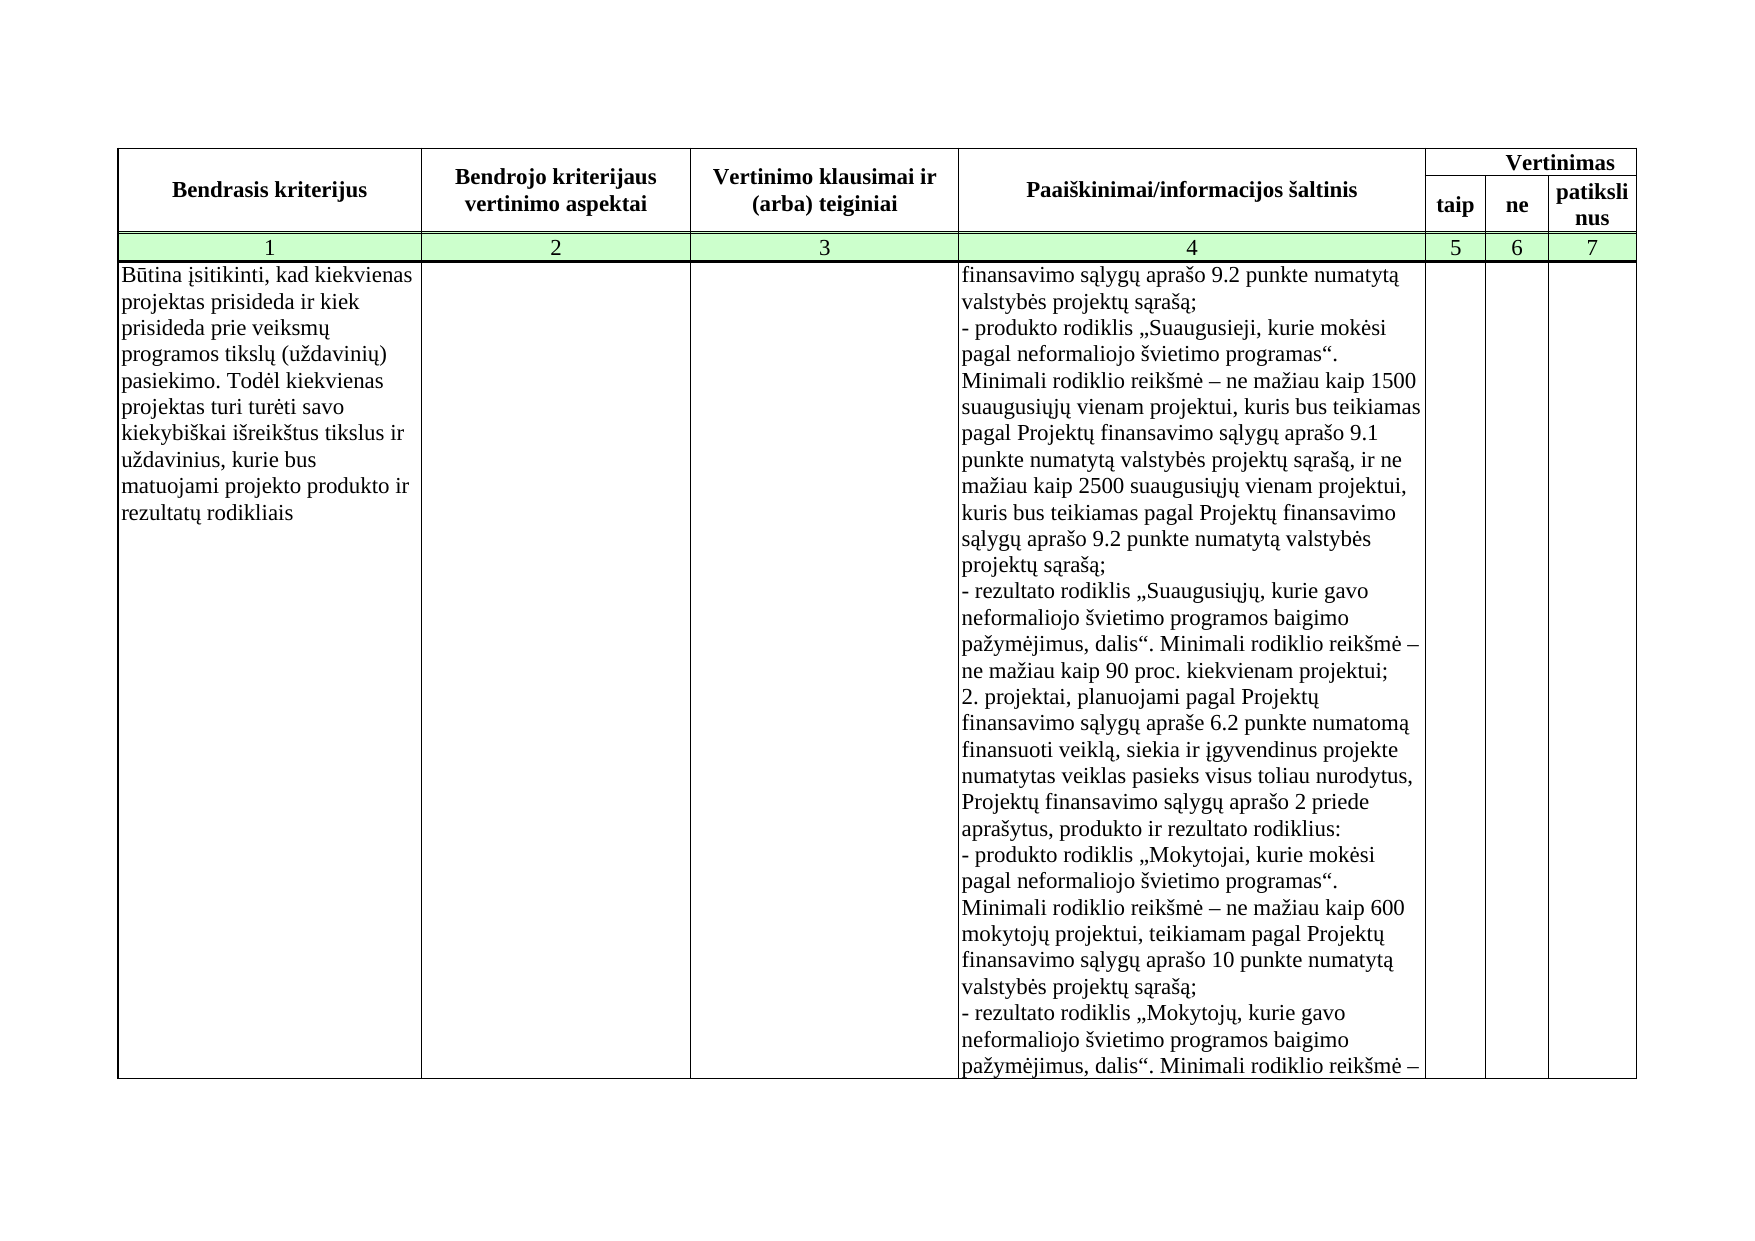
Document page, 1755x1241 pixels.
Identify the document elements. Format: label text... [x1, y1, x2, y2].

table_cell 3 [691, 234, 958, 260]
table_cell Būtina įsitikinti, kad kiekvienas projektas prisideda ir kiek prisideda prie veiksmų programos tikslų (uždavinių) pasiekimo. Todėl kiekvienas projektas turi turėti savo kiekybiškai išreikštus tikslus ir uždavinius, kurie bus matuojami projekto produkto ir rezultatų rodikliais [119, 263, 421, 1078]
table_cell patikslinus [1549, 176, 1636, 231]
table_cell 7 [1549, 234, 1636, 260]
table_cell 1 [119, 234, 421, 260]
table_cell finansavimo sąlygų aprašo 9.2 punkte numatytą valstybės projektų sąrašą; - produkto rodiklis „Suaugusieji, kurie mokėsi pagal neformaliojo švietimo programas“. Minimali rodiklio reikšmė – ne mažiau kaip 1500 suaugusiųjų vienam projektui, kuris bus teikiamas pagal Projektų finansavimo sąlygų aprašo 9.1 punkte numatytą valstybės projektų sąrašą, ir ne mažiau kaip 2500 suaugusiųjų vienam projektui, kuris bus teikiamas pagal Projektų finansavimo sąlygų aprašo 9.2 punkte numatytą valstybės projektų sąrašą; - rezultato rodiklis „Suaugusiųjų, kurie gavo neformaliojo švietimo programos baigimo pažymėjimus, dalis“. Minimali rodiklio reikšmė – ne mažiau kaip 90 proc. kiekvienam projektui; 2. projektai, planuojami pagal Projektų finansavimo sąlygų apraše 6.2 punkte numatomą finansuoti veiklą, siekia ir įgyvendinus projekte numatytas veiklas pasieks visus toliau nurodytus, Projektų finansavimo sąlygų aprašo 2 priede aprašytus, produkto ir rezultato rodiklius: - produkto rodiklis „Mokytojai, kurie mokėsi pagal neformaliojo švietimo programas“. Minimali rodiklio reikšmė – ne mažiau kaip 600 mokytojų projektui, teikiamam pagal Projektų finansavimo sąlygų aprašo 10 punkte numatytą valstybės projektų sąrašą; - rezultato rodiklis „Mokytojų, kurie gavo neformaliojo švietimo programos baigimo pažymėjimus, dalis“. Minimali rodiklio reikšmė – [959, 263, 1425, 1078]
table_header Vertinimas [1426, 149, 1636, 175]
table_cell 2 [422, 234, 690, 260]
table_cell 6 [1486, 234, 1548, 260]
table_cell 4 [959, 234, 1425, 260]
table_cell ne [1486, 176, 1548, 231]
table_cell [1486, 263, 1548, 1078]
table_cell [691, 263, 958, 1078]
table_header Bendrojo kriterijaus vertinimo aspektai [422, 149, 690, 231]
table_header Bendrasis kriterijus [119, 149, 421, 231]
table_cell [422, 263, 690, 1078]
table_cell [1549, 263, 1636, 1078]
table_cell taip [1426, 176, 1485, 231]
table_cell [1426, 263, 1485, 1078]
table_header Vertinimo klausimai ir (arba) teiginiai [691, 149, 958, 231]
table_cell 5 [1426, 234, 1485, 260]
table_header Paaiškinimai/informacijos šaltinis [959, 149, 1425, 231]
